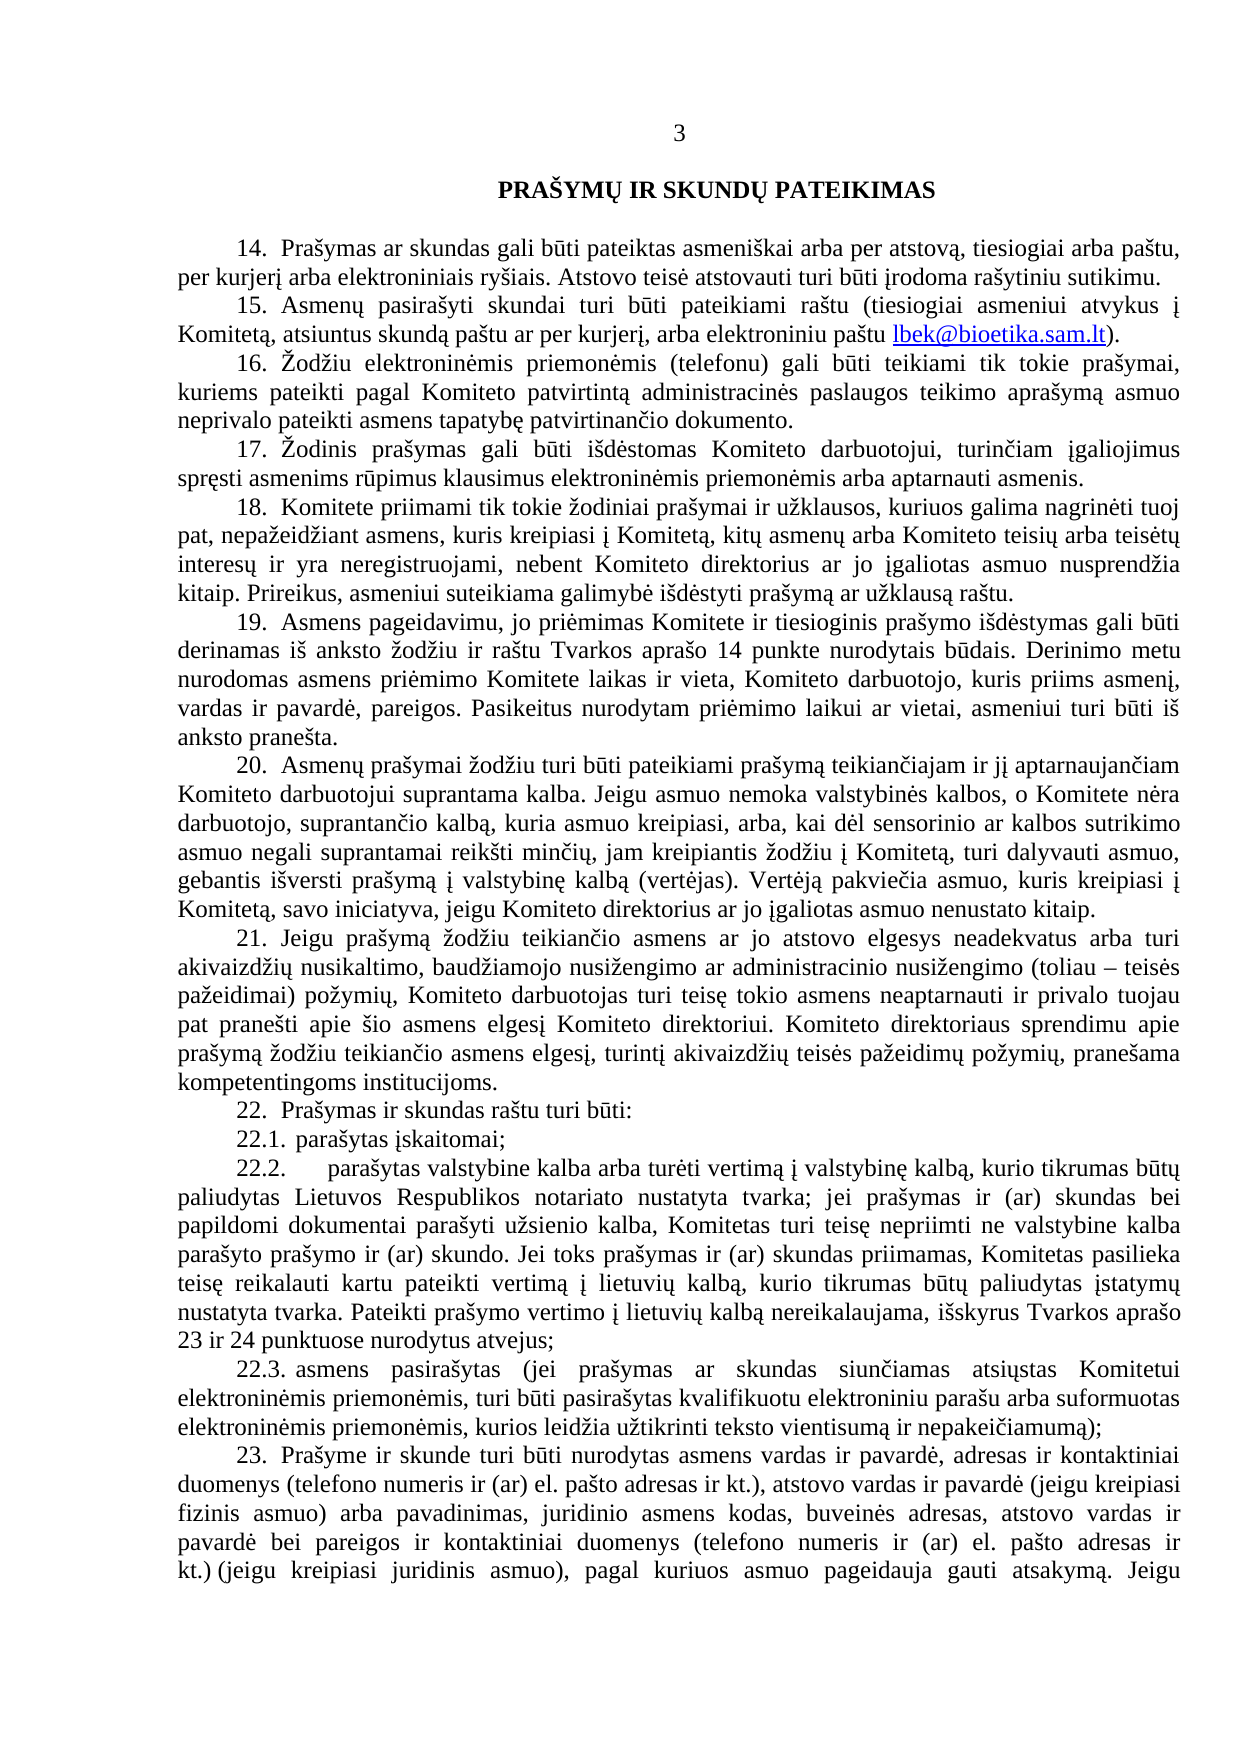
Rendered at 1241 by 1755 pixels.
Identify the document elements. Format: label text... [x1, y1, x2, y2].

text 15. Asmenų pasirašyti skundai turi būti pateikiami raštu (tiesiogiai asmeniui atvykus į Komitetą, atsiuntus skundą paštu ar per kurjerį, arba elektroniniu paštu lbek@bioetika.sam.lt). [177, 291, 1181, 348]
text 19. Asmens pageidavimu, jo priėmimas Komitete ir tiesioginis prašymo išdėstymas gali būti derinamas iš anksto žodžiu ir raštu Tvarkos aprašo 14 punkte nurodytais būdais. Derinimo metu nurodomas asmens priėmimo Komitete laikas ir vieta, Komiteto darbuotojo, kuris priims asmenį, vardas ir pavardė, pareigos. Pasikeitus nurodytam priėmimo laikui ar vietai, asmeniui turi būti iš anksto pranešta. [177, 607, 1181, 751]
text 23. Prašyme ir skunde turi būti nurodytas asmens vardas ir pavardė, adresas ir kontaktiniai duomenys (telefono numeris ir (ar) el. pašto adresas ir kt.), atstovo vardas ir pavardė (jeigu kreipiasi fizinis asmuo) arba pavadinimas, juridinio asmens kodas, buveinės adresas, atstovo vardas ir pavardė bei pareigos ir kontaktiniai duomenys (telefono numeris ir (ar) el. pašto adresas ir kt.) (jeigu kreipiasi juridinis asmuo), pagal kuriuos asmuo pageidauja gauti atsakymą. Jeigu [177, 1441, 1181, 1584]
text 14. Prašymas ar skundas gali būti pateiktas asmeniškai arba per atstovą, tiesiogiai arba paštu, per kurjerį arba elektroniniais ryšiais. Atstovo teisė atstovauti turi būti įrodoma rašytiniu sutikimu. [177, 233, 1181, 291]
text 18. Komitete priimami tik tokie žodiniai prašymai ir užklausos, kuriuos galima nagrinėti tuoj pat, nepažeidžiant asmens, kuris kreipiasi į Komitetą, kitų asmenų arba Komiteto teisių arba teisėtų interesų ir yra neregistruojami, nebent Komiteto direktorius ar jo įgaliotas asmuo nusprendžia kitaip. Prireikus, asmeniui suteikiama galimybė išdėstyti prašymą ar užklausą raštu. [177, 492, 1181, 607]
text 22.2. parašytas valstybine kalba arba turėti vertimą į valstybinę kalbą, kurio tikrumas būtų paliudytas Lietuvos Respublikos notariato nustatyta tvarka; jei prašymas ir (ar) skundas bei papildomi dokumentai parašyti užsienio kalba, Komitetas turi teisę nepriimti ne valstybine kalba parašyto prašymo ir (ar) skundo. Jei toks prašymas ir (ar) skundas priimamas, Komitetas pasilieka teisę reikalauti kartu pateikti vertimą į lietuvių kalbą, kurio tikrumas būtų paliudytas įstatymų nustatyta tvarka. Pateikti prašymo vertimo į lietuvių kalbą nereikalaujama, išskyrus Tvarkos aprašo 23 ir 24 punktuose nurodytus atvejus; [177, 1153, 1181, 1354]
text 22.3. asmens pasirašytas (jei prašymas ar skundas siunčiamas atsiųstas Komitetui elektroninėmis priemonėmis, turi būti pasirašytas kvalifikuotu elektroniniu parašu arba suformuotas elektroninėmis priemonėmis, kurios leidžia užtikrinti teksto vientisumą ir nepakeičiamumą); [177, 1354, 1181, 1441]
text 21. Jeigu prašymą žodžiu teikiančio asmens ar jo atstovo elgesys neadekvatus arba turi akivaizdžių nusikaltimo, baudžiamojo nusižengimo ar administracinio nusižengimo (toliau – teisės pažeidimai) požymių, Komiteto darbuotojas turi teisę tokio asmens neaptarnauti ir privalo tuojau pat pranešti apie šio asmens elgesį Komiteto direktoriui. Komiteto direktoriaus sprendimu apie prašymą žodžiu teikiančio asmens elgesį, turintį akivaizdžių teisės pažeidimų požymių, pranešama kompetentingoms institucijoms. [177, 923, 1181, 1096]
text 22.1. parašytas įskaitomai; [177, 1124, 1181, 1153]
text 16. Žodžiu elektroninėmis priemonėmis (telefonu) gali būti teikiami tik tokie prašymai, kuriems pateikti pagal Komiteto patvirtintą administracinės paslaugos teikimo aprašymą asmuo neprivalo pateikti asmens tapatybę patvirtinančio dokumento. [177, 348, 1181, 434]
text 20. Asmenų prašymai žodžiu turi būti pateikiami prašymą teikiančiajam ir jį aptarnaujančiam Komiteto darbuotojui suprantama kalba. Jeigu asmuo nemoka valstybinės kalbos, o Komitete nėra darbuotojo, suprantančio kalbą, kuria asmuo kreipiasi, arba, kai dėl sensorinio ar kalbos sutrikimo asmuo negali suprantamai reikšti minčių, jam kreipiantis žodžiu į Komitetą, turi dalyvauti asmuo, gebantis išversti prašymą į valstybinę kalbą (vertėjas). Vertėją pakviečia asmuo, kuris kreipiasi į Komitetą, savo iniciatyva, jeigu Komiteto direktorius ar jo įgaliotas asmuo nenustato kitaip. [177, 751, 1181, 923]
text 22. Prašymas ir skundas raštu turi būti: [177, 1096, 1181, 1124]
text 17. Žodinis prašymas gali būti išdėstomas Komiteto darbuotojui, turinčiam įgaliojimus spręsti asmenims rūpimus klausimus elektroninėmis priemonėmis arba aptarnauti asmenis. [177, 434, 1181, 492]
text PRAŠYMŲ IR SKUNDŲ PATEIKIMAS [252, 176, 1181, 204]
